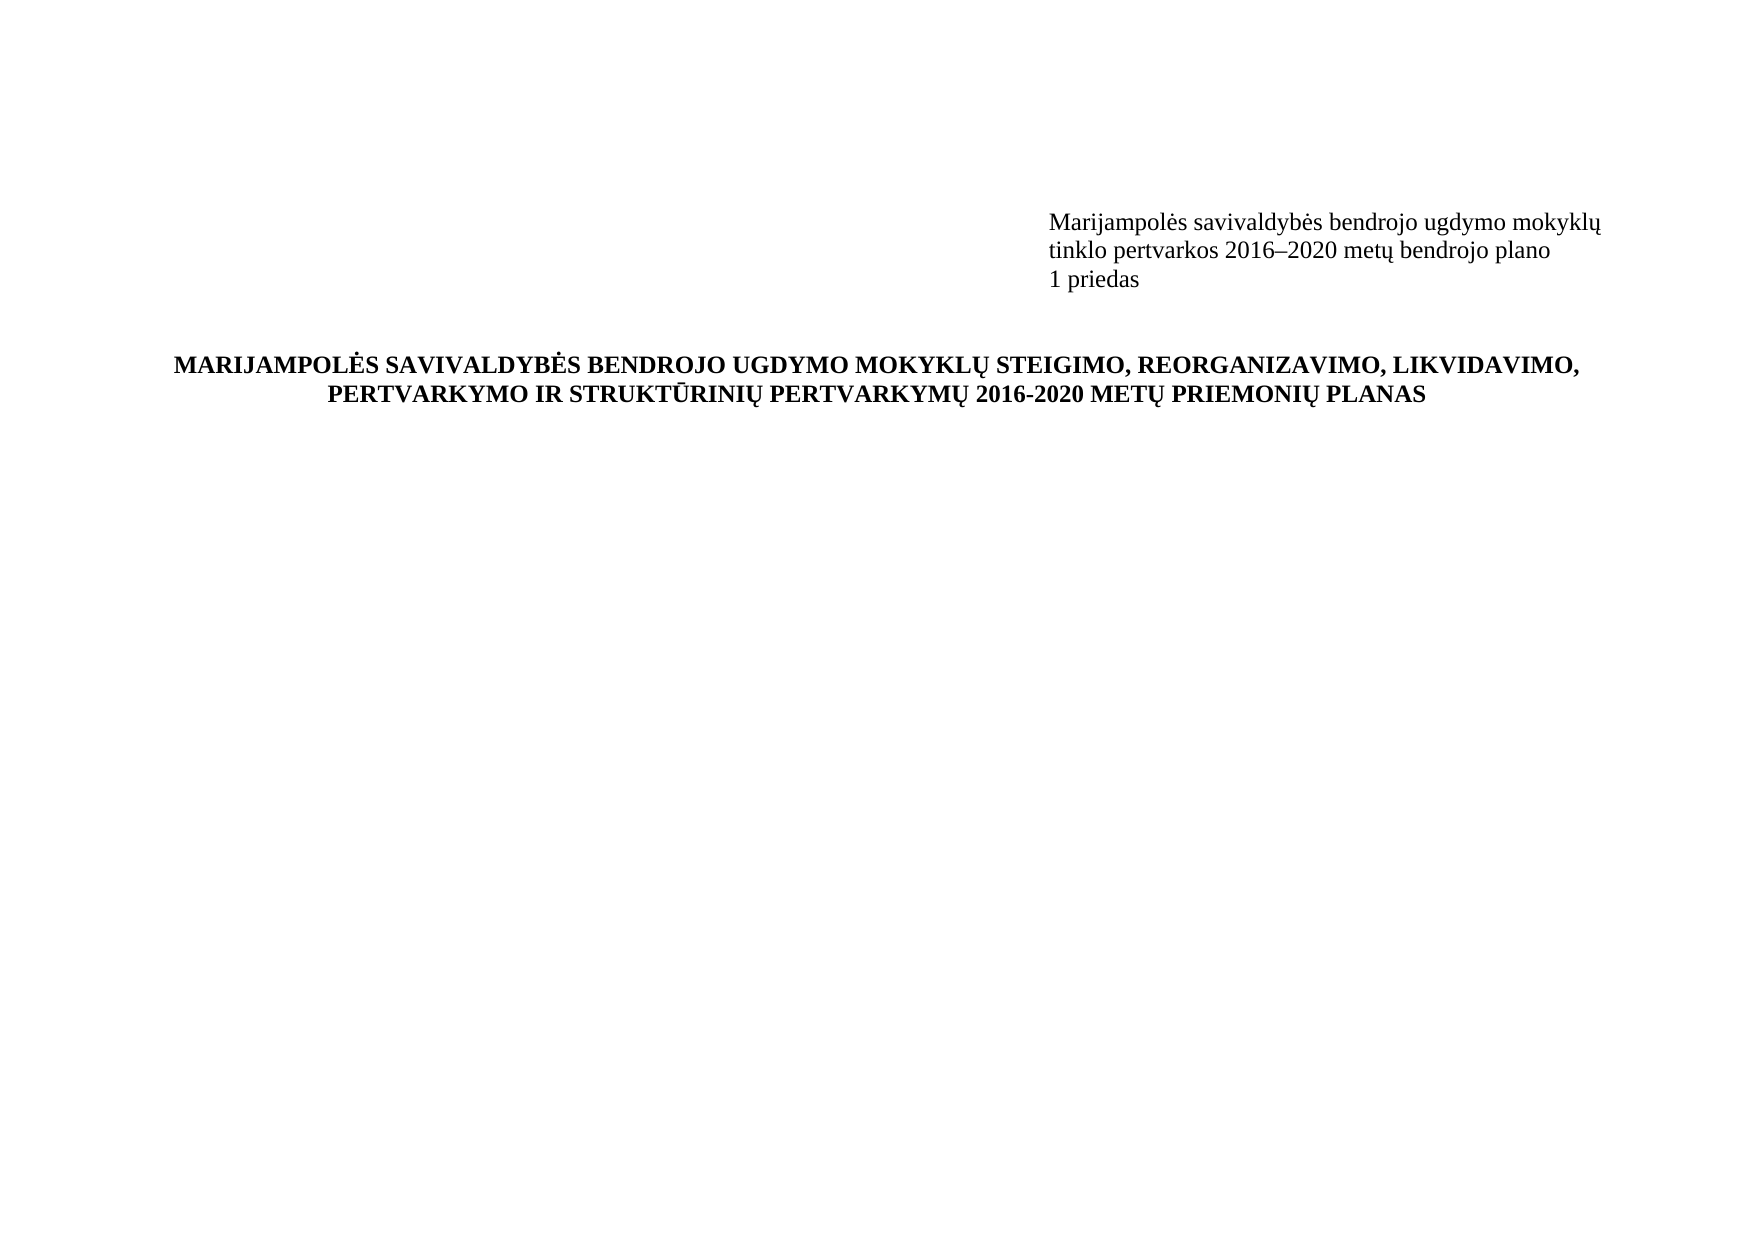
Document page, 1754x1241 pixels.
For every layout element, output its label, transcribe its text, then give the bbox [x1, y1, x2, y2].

text 1 priedas [1048, 264, 1636, 293]
text Marijampolės savivaldybės bendrojo ugdymo mokyklų [1048, 207, 1636, 235]
text MARIJAMPOLĖS SAVIVALDYBĖS BENDROJO UGDYMO MOKYKLŲ STEIGIMO, REORGANIZAVIMO, LIKVIDAVIMO, PERTVARKYMO IR STRUKTŪRINIŲ PERTVARKYMŲ 2016-2020 METŲ PRIEMONIŲ PLANAS [118, 350, 1636, 408]
text tinklo pertvarkos 2016–2020 metų bendrojo plano [1048, 235, 1636, 264]
